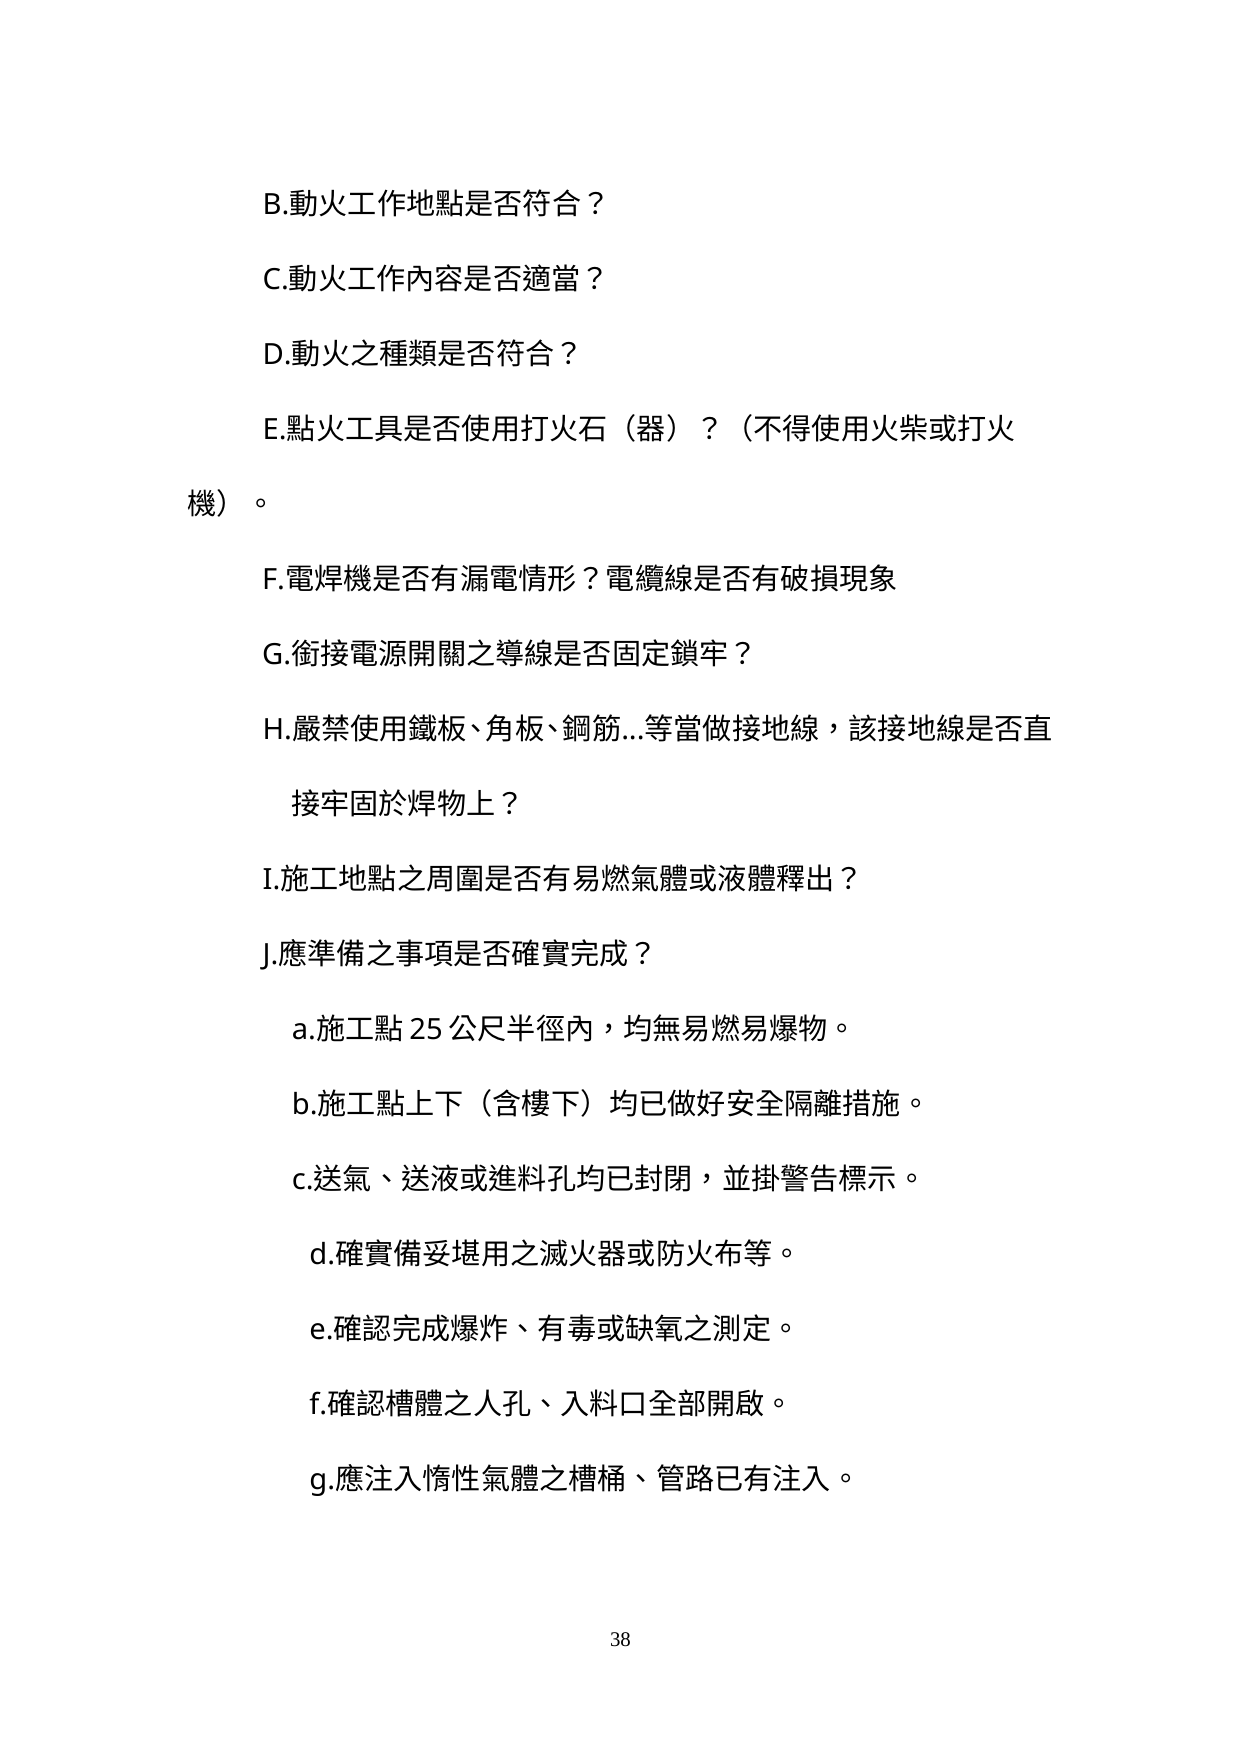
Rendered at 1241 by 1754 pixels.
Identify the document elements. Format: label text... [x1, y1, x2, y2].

text C.動火工作內容是否適當？ [187, 239, 1053, 314]
text g.應注入惰性氣體之槽桶、管路已有注入。 [309, 1439, 1053, 1514]
text c.送氣、送液或進料孔均已封閉，並掛警告標示。 [187, 1139, 1053, 1214]
text d.確實備妥堪用之滅火器或防火布等。 [309, 1214, 1053, 1289]
text G.銜接電源開關之導線是否固定鎖牢？ [244, 614, 1053, 689]
text f.確認槽體之人孔、入料口全部開啟。 [309, 1364, 1053, 1439]
text I.施工地點之周圍是否有易燃氣體或液體釋出？ [187, 839, 1053, 914]
text a.施工點25公尺半徑內，均無易燃易爆物。 [187, 989, 1053, 1064]
text b.施工點上下（含樓下）均已做好安全隔離措施。 [187, 1064, 1053, 1139]
text J.應準備之事項是否確實完成？ [187, 914, 1053, 989]
text B.動火工作地點是否符合？ [187, 164, 1053, 239]
text H.嚴禁使用鐵板、角板、鋼筋...等當做接地線，該接地線是否直接牢固於焊物上？ [262, 689, 1053, 839]
text e.確認完成爆炸、有毒或缺氧之測定。 [309, 1289, 1053, 1364]
text F.電焊機是否有漏電情形？電纜線是否有破損現象 [187, 539, 1053, 614]
text D.動火之種類是否符合？ [187, 314, 1053, 389]
text E.點火工具是否使用打火石（器）？（不得使用火柴或打火機）。 [187, 389, 1053, 539]
